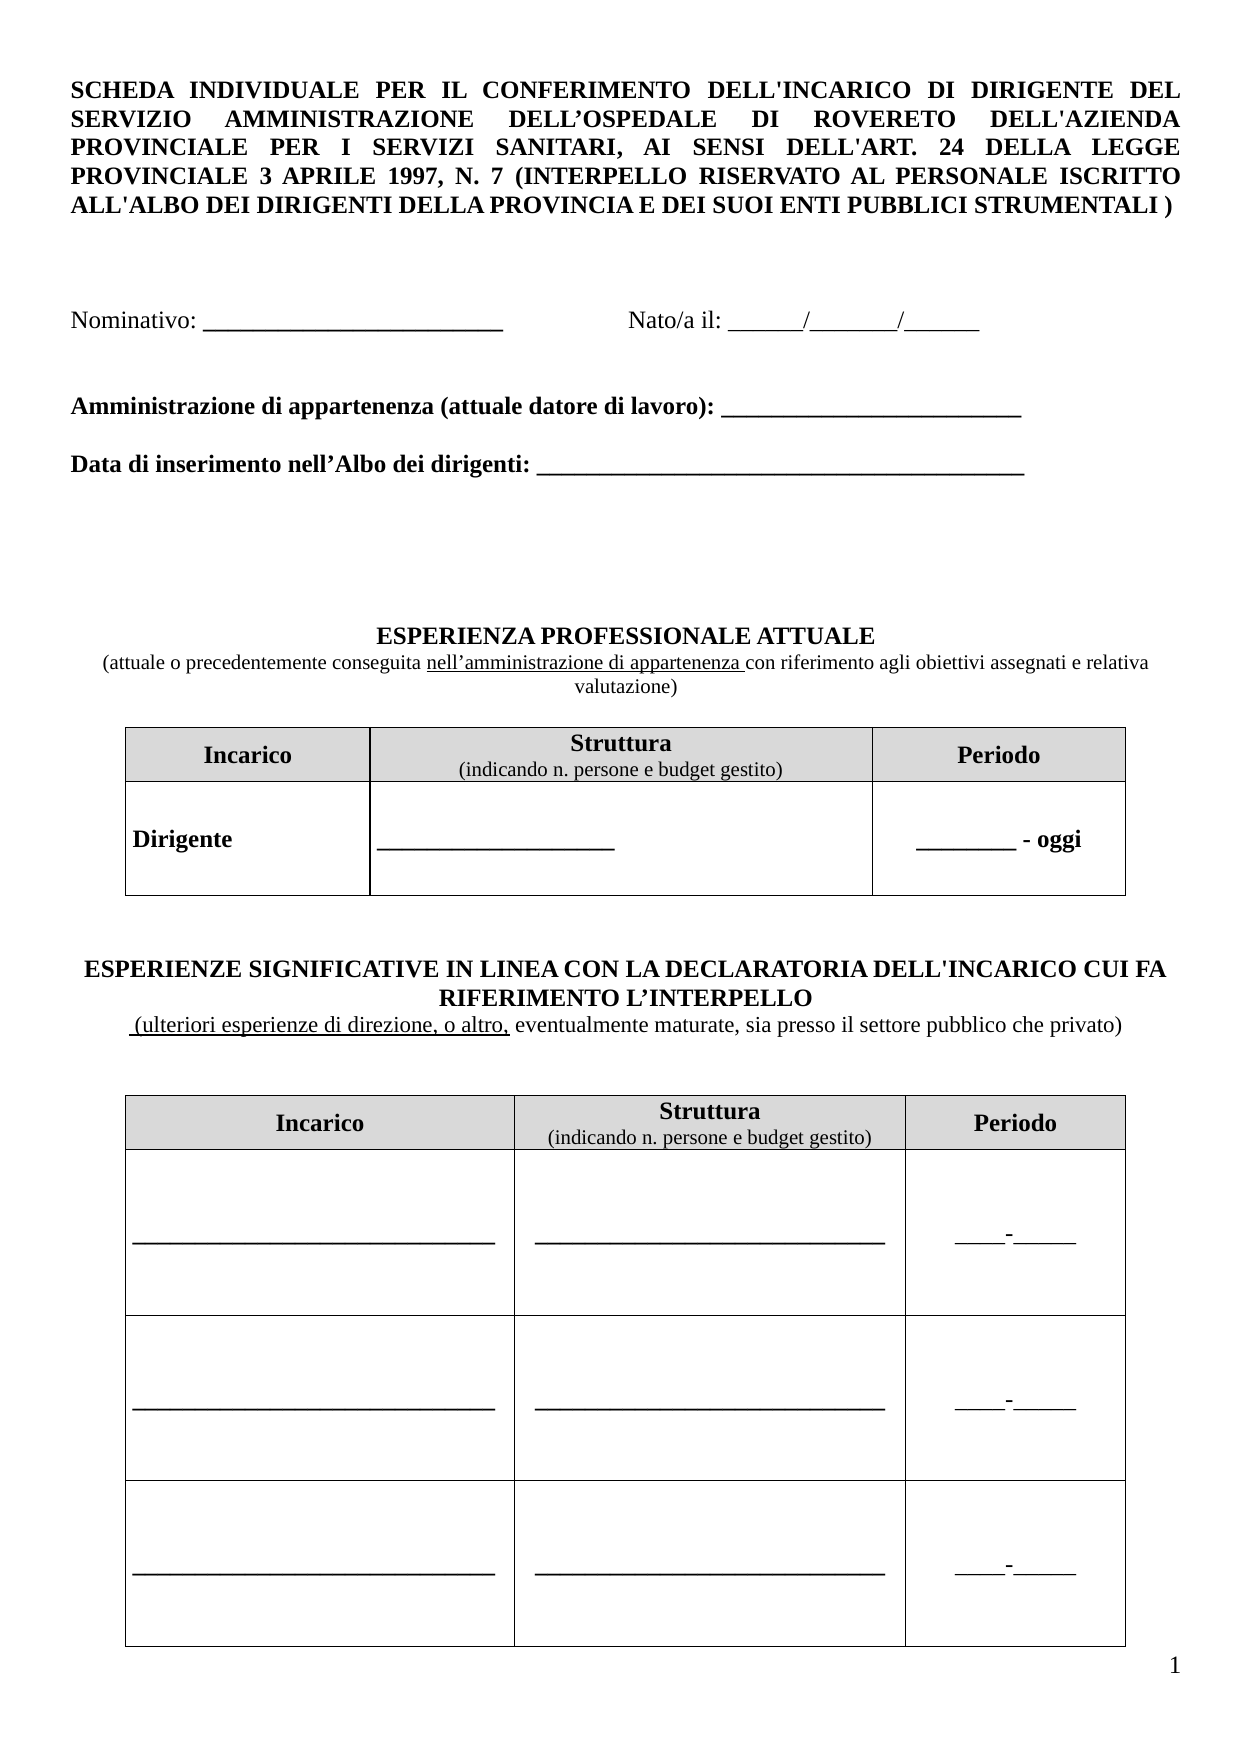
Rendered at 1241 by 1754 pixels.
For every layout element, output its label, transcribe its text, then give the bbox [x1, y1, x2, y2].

table_cell _____________________________ [126, 1150, 514, 1315]
table_header Incarico [126, 1096, 514, 1149]
text (ulteriori esperienze di direzione, o altro, eventualmente maturate, sia presso il settore pubblico che privato) [70, 1011, 1181, 1038]
table_cell ____________________________ [515, 1150, 905, 1315]
table_cell _____________________________ [126, 1481, 514, 1646]
table_cell ____-_____ [906, 1150, 1125, 1315]
table_cell ____-_____ [906, 1316, 1125, 1480]
table_cell Dirigente [126, 782, 369, 895]
table_cell _____________________________ [126, 1316, 514, 1480]
table_cell ________ - oggi [873, 782, 1125, 895]
text Data di inserimento nell’Albo dei dirigenti: _______________________________________ [70, 449, 1181, 477]
text Nominativo: ________________________ Nato/a il: ______/_______/______ [70, 305, 1181, 334]
table_header Periodo [873, 728, 1125, 781]
table_cell ____-_____ [906, 1481, 1125, 1646]
table_cell ____________________________ [515, 1316, 905, 1480]
table_header Struttura (indicando n. persone e budget gestito) [371, 728, 872, 781]
text ESPERIENZE SIGNIFICATIVE IN LINEA CON LA DECLARATORIA DELL'INCARICO CUI FA RIFERIMENTO L’INTERPELLO [70, 954, 1181, 1011]
text ESPERIENZA PROFESSIONALE ATTUALE [70, 621, 1181, 650]
text Amministrazione di appartenenza (attuale datore di lavoro): ________________________ [70, 391, 1181, 420]
table_header Periodo [906, 1096, 1125, 1149]
table_header Incarico [126, 728, 369, 781]
table_header Struttura (indicando n. persone e budget gestito) [515, 1096, 905, 1149]
text (attuale o precedentemente conseguita nell’amministrazione di appartenenza con riferimento agli obiettivi assegnati e relativa valutazione) [70, 650, 1181, 698]
table_cell ____________________________ [515, 1481, 905, 1646]
text SCHEDA INDIVIDUALE PER IL CONFERIMENTO DELL'INCARICO DI DIRIGENTE DEL SERVIZIO AMMINISTRAZIONE DELL’OSPEDALE DI ROVERETO DELL'AZIENDA PROVINCIALE PER I SERVIZI SANITARI, AI SENSI DELL'ART. 24 DELLA LEGGE PROVINCIALE 3 APRILE 1997, N. 7 (INTERPELLO RISERVATO AL PERSONALE ISCRITTO ALL'ALBO DEI DIRIGENTI DELLA PROVINCIA E DEI SUOI ENTI PUBBLICI STRUMENTALI ) [70, 75, 1181, 219]
table_cell ___________________ [371, 782, 872, 895]
